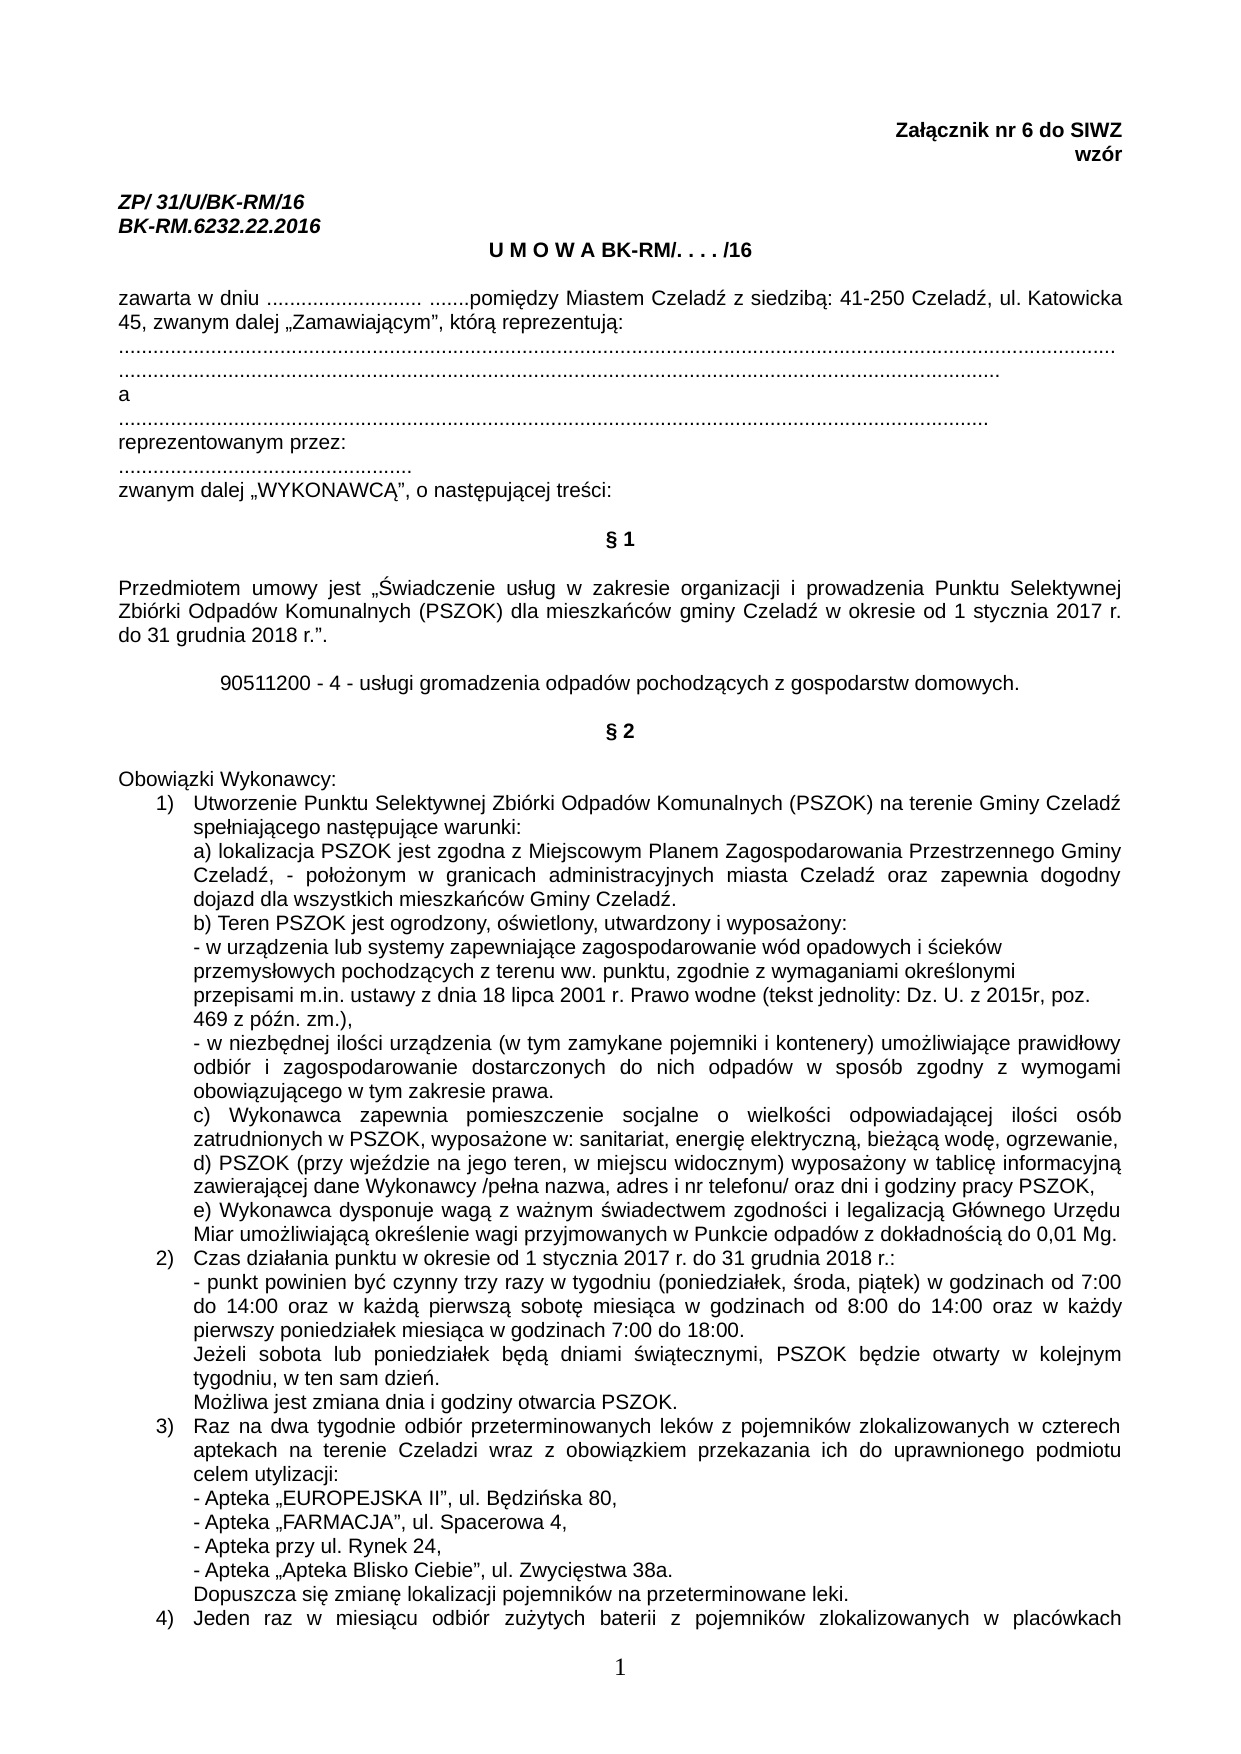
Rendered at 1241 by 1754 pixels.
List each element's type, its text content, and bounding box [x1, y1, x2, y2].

text a [118, 382, 1122, 406]
subtitle ZP/ 31/U/BK-RM/16 [118, 190, 1122, 214]
text zawarta w dniu ........................... .......pomiędzy Miastem Czeladź z siedzibą: 41-250 Czeladź, ul. Katowicka 45, zwanym dalej „Zamawiającym”, którą reprezentują: [118, 286, 1122, 334]
text § 1 [118, 526, 1122, 550]
list Jeden raz w miesiącu odbiór zużytych baterii z pojemników zlokalizowanych w placówkach [156, 1606, 1122, 1629]
list - Apteka „Apteka Blisko Ciebie”, ul. Zwycięstwa 38a. [156, 1558, 1122, 1582]
subtitle BK-RM.6232.22.2016 [118, 214, 1122, 238]
list Utworzenie Punktu Selektywnej Zbiórki Odpadów Komunalnych (PSZOK) na terenie Gminy Czeladź spełniającego następujące warunki: [156, 791, 1122, 839]
text ................................................... [118, 453, 1122, 477]
list Raz na dwa tygodnie odbiór przeterminowanych leków z pojemników zlokalizowanych w czterech aptekach na terenie Czeladzi wraz z obowiązkiem przekazania ich do uprawnionego podmiotu celem utylizacji: [156, 1414, 1122, 1486]
list a) lokalizacja PSZOK jest zgodna z Miejscowym Planem Zagospodarowania Przestrzennego Gminy Czeladź, - położonym w granicach administracyjnych miasta Czeladź oraz zapewnia dogodny dojazd dla wszystkich mieszkańców Gminy Czeladź. [156, 839, 1122, 911]
list - Apteka „EUROPEJSKA II”, ul. Będzińska 80, [156, 1486, 1122, 1510]
text ...................................................................................................................................................................................................................................................................................................................................... [118, 334, 1122, 382]
text Przedmiotem umowy jest „Świadczenie usług w zakresie organizacji i prowadzenia Punktu Selektywnej Zbiórki Odpadów Komunalnych (PSZOK) dla mieszkańców gminy Czeladź w okresie od 1 stycznia 2017 r. do 31 grudnia 2018 r.”. [118, 575, 1122, 647]
list Dopuszcza się zmianę lokalizacji pojemników na przeterminowane leki. [156, 1582, 1122, 1606]
list - w urządzenia lub systemy zapewniające zagospodarowanie wód opadowych i ścieków przemysłowych pochodzących z terenu ww. punktu, zgodnie z wymaganiami określonymi przepisami m.in. ustawy z dnia 18 lipca 2001 r. Prawo wodne (tekst jednolity: Dz. U. z 2015r, poz. 469 z późn. zm.), [156, 935, 1122, 1031]
subtitle U M O W A BK-RM/. . . . /16 [118, 238, 1122, 262]
list e) Wykonawca dysponuje wagą z ważnym świadectwem zgodności i legalizacją Głównego Urzędu Miar umożliwiającą określenie wagi przyjmowanych w Punkcie odpadów z dokładnością do 0,01 Mg. [156, 1198, 1122, 1246]
list - Apteka „FARMACJA”, ul. Spacerowa 4, [156, 1510, 1122, 1534]
text Obowiązki Wykonawcy: [118, 767, 1122, 791]
list Możliwa jest zmiana dnia i godziny otwarcia PSZOK. [156, 1390, 1122, 1414]
list - Apteka przy ul. Rynek 24, [156, 1534, 1122, 1558]
list - punkt powinien być czynny trzy razy w tygodniu (poniedziałek, środa, piątek) w godzinach od 7:00 do 14:00 oraz w każdą pierwszą sobotę miesiąca w godzinach od 8:00 do 14:00 oraz w każdy pierwszy poniedziałek miesiąca w godzinach 7:00 do 18:00. [156, 1270, 1122, 1342]
list Jeżeli sobota lub poniedziałek będą dniami świątecznymi, PSZOK będzie otwarty w kolejnym tygodniu, w ten sam dzień. [156, 1342, 1122, 1390]
list b) Teren PSZOK jest ogrodzony, oświetlony, utwardzony i wyposażony: [156, 911, 1122, 935]
text zwanym dalej „WYKONAWCĄ”, o następującej treści: [118, 477, 1122, 501]
text 90511200 - 4 - usługi gromadzenia odpadów pochodzących z gospodarstw domowych. [118, 671, 1122, 695]
list d) PSZOK (przy wjeździe na jego teren, w miejscu widocznym) wyposażony w tablicę informacyjną zawierającej dane Wykonawcy /pełna nazwa, adres i nr telefonu/ oraz dni i godziny pracy PSZOK, [156, 1150, 1122, 1198]
text Załącznik nr 6 do SIWZ [118, 118, 1122, 142]
list c) Wykonawca zapewnia pomieszczenie socjalne o wielkości odpowiadającej ilości osób zatrudnionych w PSZOK, wyposażone w: sanitariat, energię elektryczną, bieżącą wodę, ogrzewanie, [156, 1102, 1122, 1150]
list Czas działania punktu w okresie od 1 stycznia 2017 r. do 31 grudnia 2018 r.: [156, 1246, 1122, 1270]
list - w niezbędnej ilości urządzenia (w tym zamykane pojemniki i kontenery) umożliwiające prawidłowy odbiór i zagospodarowanie dostarczonych do nich odpadów w sposób zgodny z wymogami obowiązującego w tym zakresie prawa. [156, 1031, 1122, 1102]
text § 2 [118, 719, 1122, 743]
subtitle wzór [118, 142, 1122, 166]
text ....................................................................................................................................................... reprezentowanym przez: [118, 406, 1122, 453]
